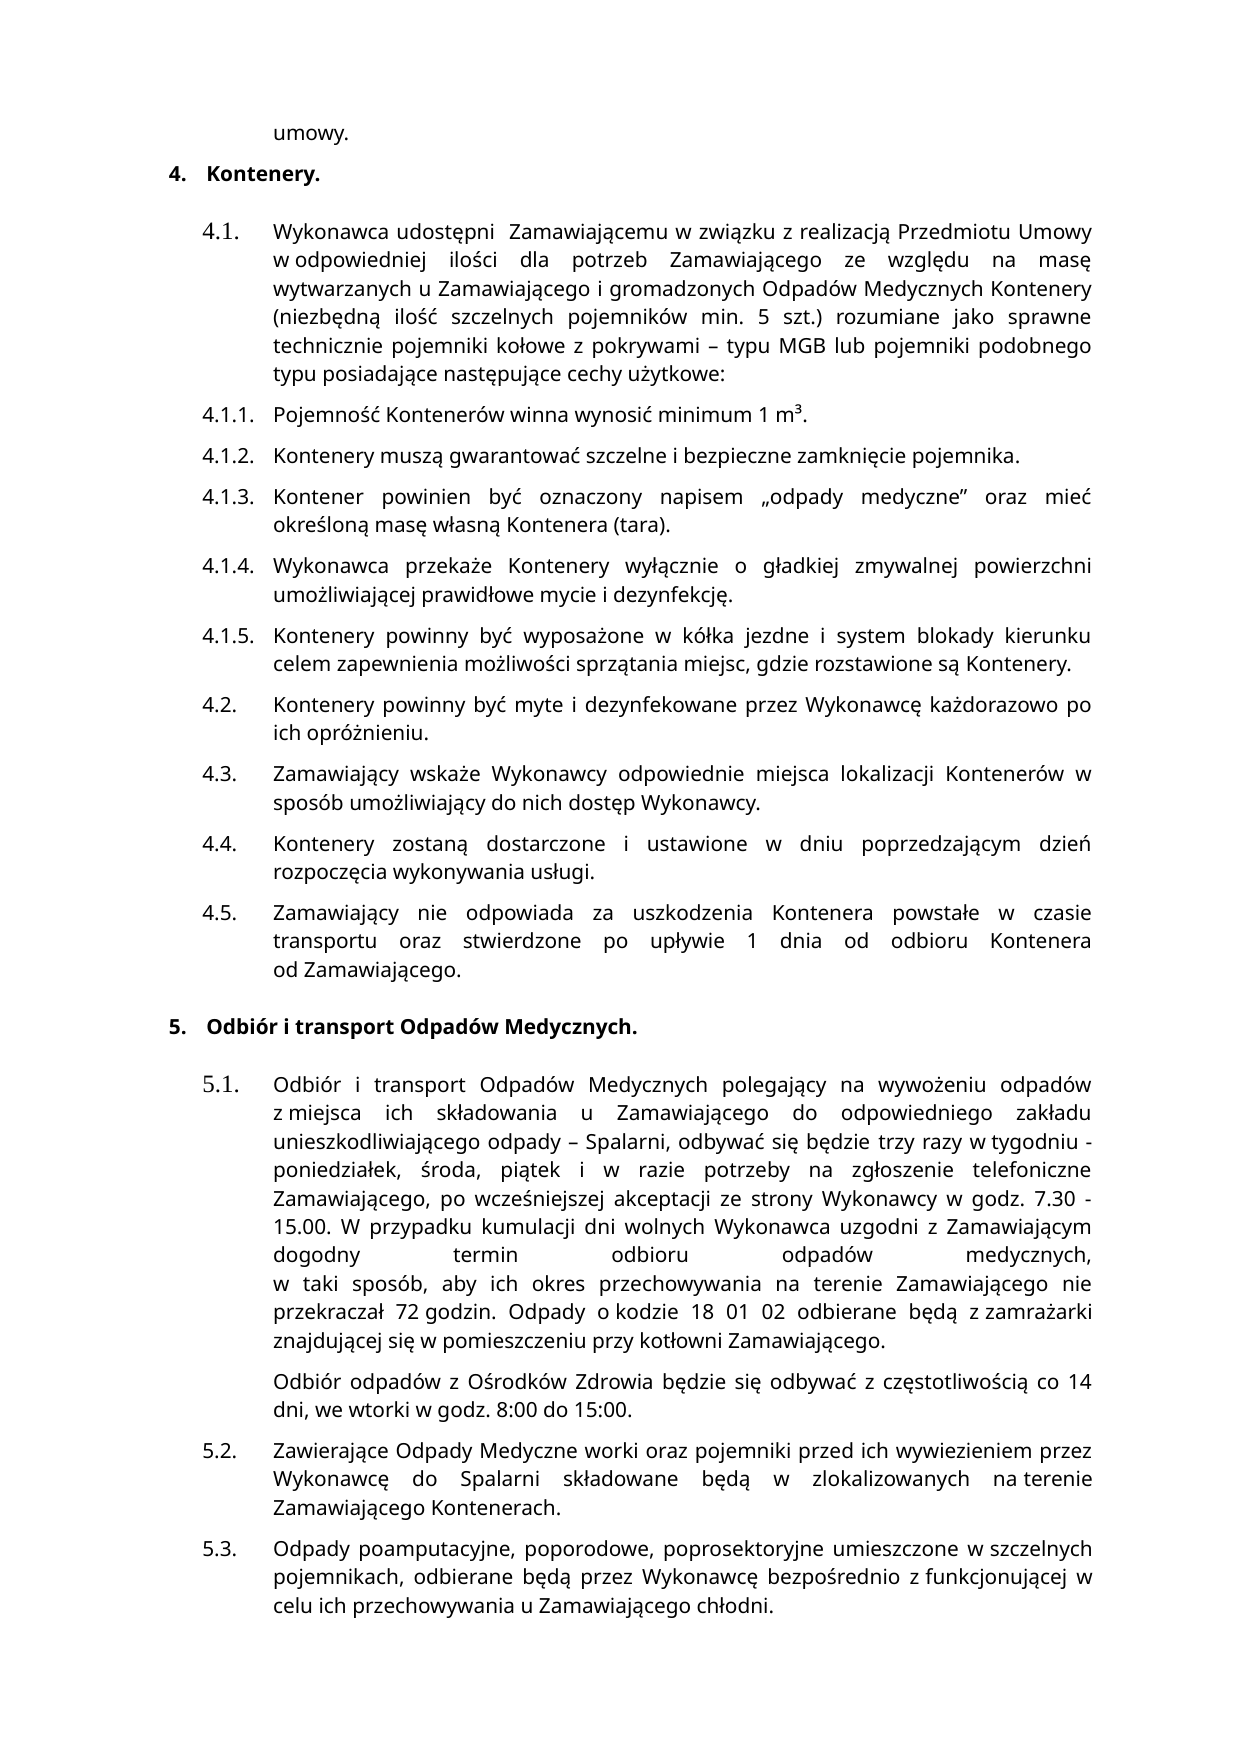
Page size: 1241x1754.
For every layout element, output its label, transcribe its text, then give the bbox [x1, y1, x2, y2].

list Pojemność Kontenerów winna wynosić minimum 1 m³. [202, 400, 1092, 428]
list Odpady poamputacyjne, poporodowe, poprosektoryjne umieszczone w szczelnych pojemnikach, odbierane będą przez Wykonawcę bezpośrednio z funkcjonującej w celu ich przechowywania u Zamawiającego chłodni. [202, 1534, 1092, 1619]
list Kontenery powinny być wyposażone w kółka jezdne i system blokady kierunku celem zapewnienia możliwości sprzątania miejsc, gdzie rozstawione są Kontenery. [202, 621, 1092, 678]
list Kontenery muszą gwarantować szczelne i bezpieczne zamknięcie pojemnika. [202, 441, 1092, 469]
list Wykonawca udostępni Zamawiającemu w związku z realizacją Przedmiotu Umowy w odpowiedniej ilości dla potrzeb Zamawiającego ze względu na masę wytwarzanych u Zamawiającego i gromadzonych Odpadów Medycznych Kontenery (niezbędną ilość szczelnych pojemników min. 5 szt.) rozumiane jako sprawne technicznie pojemniki kołowe z pokrywami – typu MGB lub pojemniki podobnego typu posiadające następujące cechy użytkowe: [202, 216, 1092, 388]
list umowy. [202, 118, 1092, 147]
list Kontener powinien być oznaczony napisem „odpady medyczne” oraz mieć określoną masę własną Kontenera (tara). [202, 482, 1092, 539]
list Kontenery. [169, 159, 1092, 187]
list Zamawiający wskaże Wykonawcy odpowiednie miejsca lokalizacji Kontenerów w sposób umożliwiający do nich dostęp Wykonawcy. [202, 759, 1092, 816]
list Wykonawca przekaże Kontenery wyłącznie o gładkiej zmywalnej powierzchni umożliwiającej prawidłowe mycie i dezynfekcję. [202, 551, 1092, 608]
list Kontenery powinny być myte i dezynfekowane przez Wykonawcę każdorazowo po ich opróżnieniu. [202, 690, 1092, 747]
list Zamawiający nie odpowiada za uszkodzenia Kontenera powstałe w czasie transportu oraz stwierdzone po upływie 1 dnia od odbioru Kontenera od Zamawiającego. [202, 898, 1092, 983]
list Odbiór i transport Odpadów Medycznych. [169, 1012, 1092, 1040]
list Kontenery zostaną dostarczone i ustawione w dniu poprzedzającym dzień rozpoczęcia wykonywania usługi. [202, 829, 1092, 886]
list Zawierające Odpady Medyczne worki oraz pojemniki przed ich wywiezieniem przez Wykonawcę do Spalarni składowane będą w zlokalizowanych na terenie Zamawiającego Kontenerach. [202, 1436, 1092, 1521]
text Odbiór odpadów z Ośrodków Zdrowia będzie się odbywać z częstotliwością co 14 dni, we wtorki w godz. 8:00 do 15:00. [273, 1367, 1092, 1424]
list Odbiór i transport Odpadów Medycznych polegający na wywożeniu odpadów z miejsca ich składowania u Zamawiającego do odpowiedniego zakładu unieszkodliwiającego odpady – Spalarni, odbywać się będzie trzy razy w tygodniu - poniedziałek, środa, piątek i w razie potrzeby na zgłoszenie telefoniczne Zamawiającego, po wcześniejszej akceptacji ze strony Wykonawcy w godz. 7.30 - 15.00. W przypadku kumulacji dni wolnych Wykonawca uzgodni z Zamawiającym dogodny termin odbioru odpadów medycznych, w taki sposób, aby ich okres przechowywania na terenie Zamawiającego nie przekraczał 72 godzin. Odpady o kodzie 18 01 02 odbierane będą z zamrażarki znajdującej się w pomieszczeniu przy kotłowni Zamawiającego. [202, 1069, 1092, 1354]
